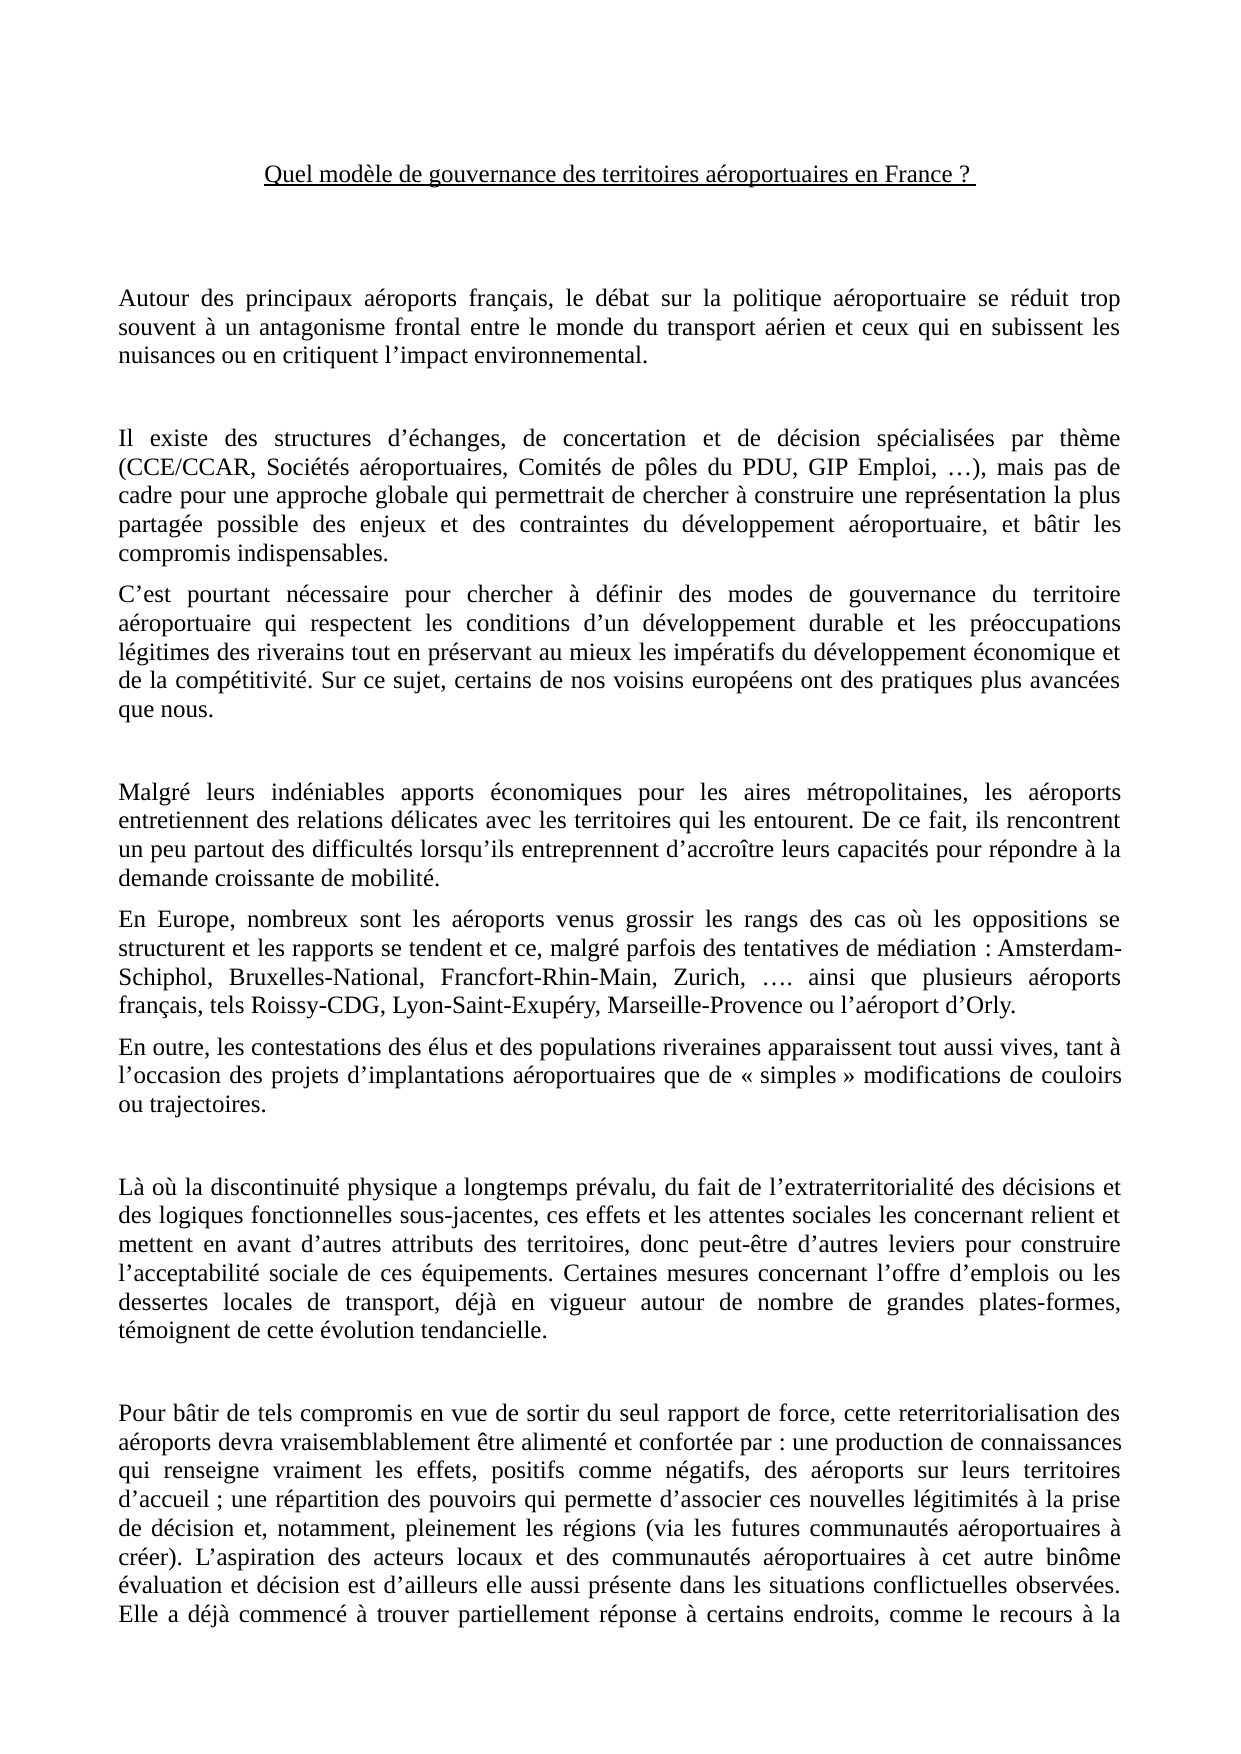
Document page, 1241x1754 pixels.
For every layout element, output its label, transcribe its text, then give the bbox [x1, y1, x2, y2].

text Malgré leurs indéniables apports économiques pour les aires métropolitaines, les aéroports entretiennent des relations délicates avec les territoires qui les entourent. De ce fait, ils rencontrent un peu partout des difficultés lorsqu’ils entreprennent d’accroître leurs capacités pour répondre à la demande croissante de mobilité. [118, 777, 1122, 892]
text Là où la discontinuité physique a longtemps prévalu, du fait de l’extraterritorialité des décisions et des logiques fonctionnelles sous-jacentes, ces effets et les attentes sociales les concernant relient et mettent en avant d’autres attributs des territoires, donc peut-être d’autres leviers pour construire l’acceptabilité sociale de ces équipements. Certaines mesures concernant l’offre d’emplois ou les dessertes locales de transport, déjà en vigueur autour de nombre de grandes plates-formes, témoignent de cette évolution tendancielle. [118, 1172, 1122, 1344]
text C’est pourtant nécessaire pour chercher à définir des modes de gouvernance du territoire aéroportuaire qui respectent les conditions d’un développement durable et les préoccupations légitimes des riverains tout en préservant au mieux les impératifs du développement économique et de la compétitivité. Sur ce sujet, certains de nos voisins européens ont des pratiques plus avancées que nous. [118, 579, 1122, 723]
text En Europe, nombreux sont les aéroports venus grossir les rangs des cas où les oppositions se structurent et les rapports se tendent et ce, malgré parfois des tentatives de médiation : Amsterdam-Schiphol, Bruxelles-National, Francfort-Rhin-Main, Zurich, …. ainsi que plusieurs aéroports français, tels Roissy-CDG, Lyon-Saint-Exupéry, Marseille-Provence ou l’aéroport d’Orly. [118, 904, 1122, 1019]
text Autour des principaux aéroports français, le débat sur la politique aéroportuaire se réduit trop souvent à un antagonisme frontal entre le monde du transport aérien et ceux qui en subissent les nuisances ou en critiquent l’impact environnemental. [118, 283, 1122, 369]
text Il existe des structures d’échanges, de concertation et de décision spécialisées par thème (CCE/CCAR, Sociétés aéroportuaires, Comités de pôles du PDU, GIP Emploi, …), mais pas de cadre pour une approche globale qui permettrait de chercher à construire une représentation la plus partagée possible des enjeux et des contraintes du développement aéroportuaire, et bâtir les compromis indispensables. [118, 423, 1122, 567]
text Pour bâtir de tels compromis en vue de sortir du seul rapport de force, cette reterritorialisation des aéroports devra vraisemblablement être alimenté et confortée par : une production de connaissances qui renseigne vraiment les effets, positifs comme négatifs, des aéroports sur leurs territoires d’accueil ; une répartition des pouvoirs qui permette d’associer ces nouvelles légitimités à la prise de décision et, notamment, pleinement les régions (via les futures communautés aéroportuaires à créer). L’aspiration des acteurs locaux et des communautés aéroportuaires à cet autre binôme évaluation et décision est d’ailleurs elle aussi présente dans les situations conflictuelles observées. Elle a déjà commencé à trouver partiellement réponse à certains endroits, comme le recours à la [118, 1398, 1122, 1628]
text En outre, les contestations des élus et des populations riveraines apparaissent tout aussi vives, tant à l’occasion des projets d’implantations aéroportuaires que de « simples » modifications de couloirs ou trajectoires. [118, 1032, 1122, 1118]
text Quel modèle de gouvernance des territoires aéroportuaires en France ? [118, 159, 1122, 188]
